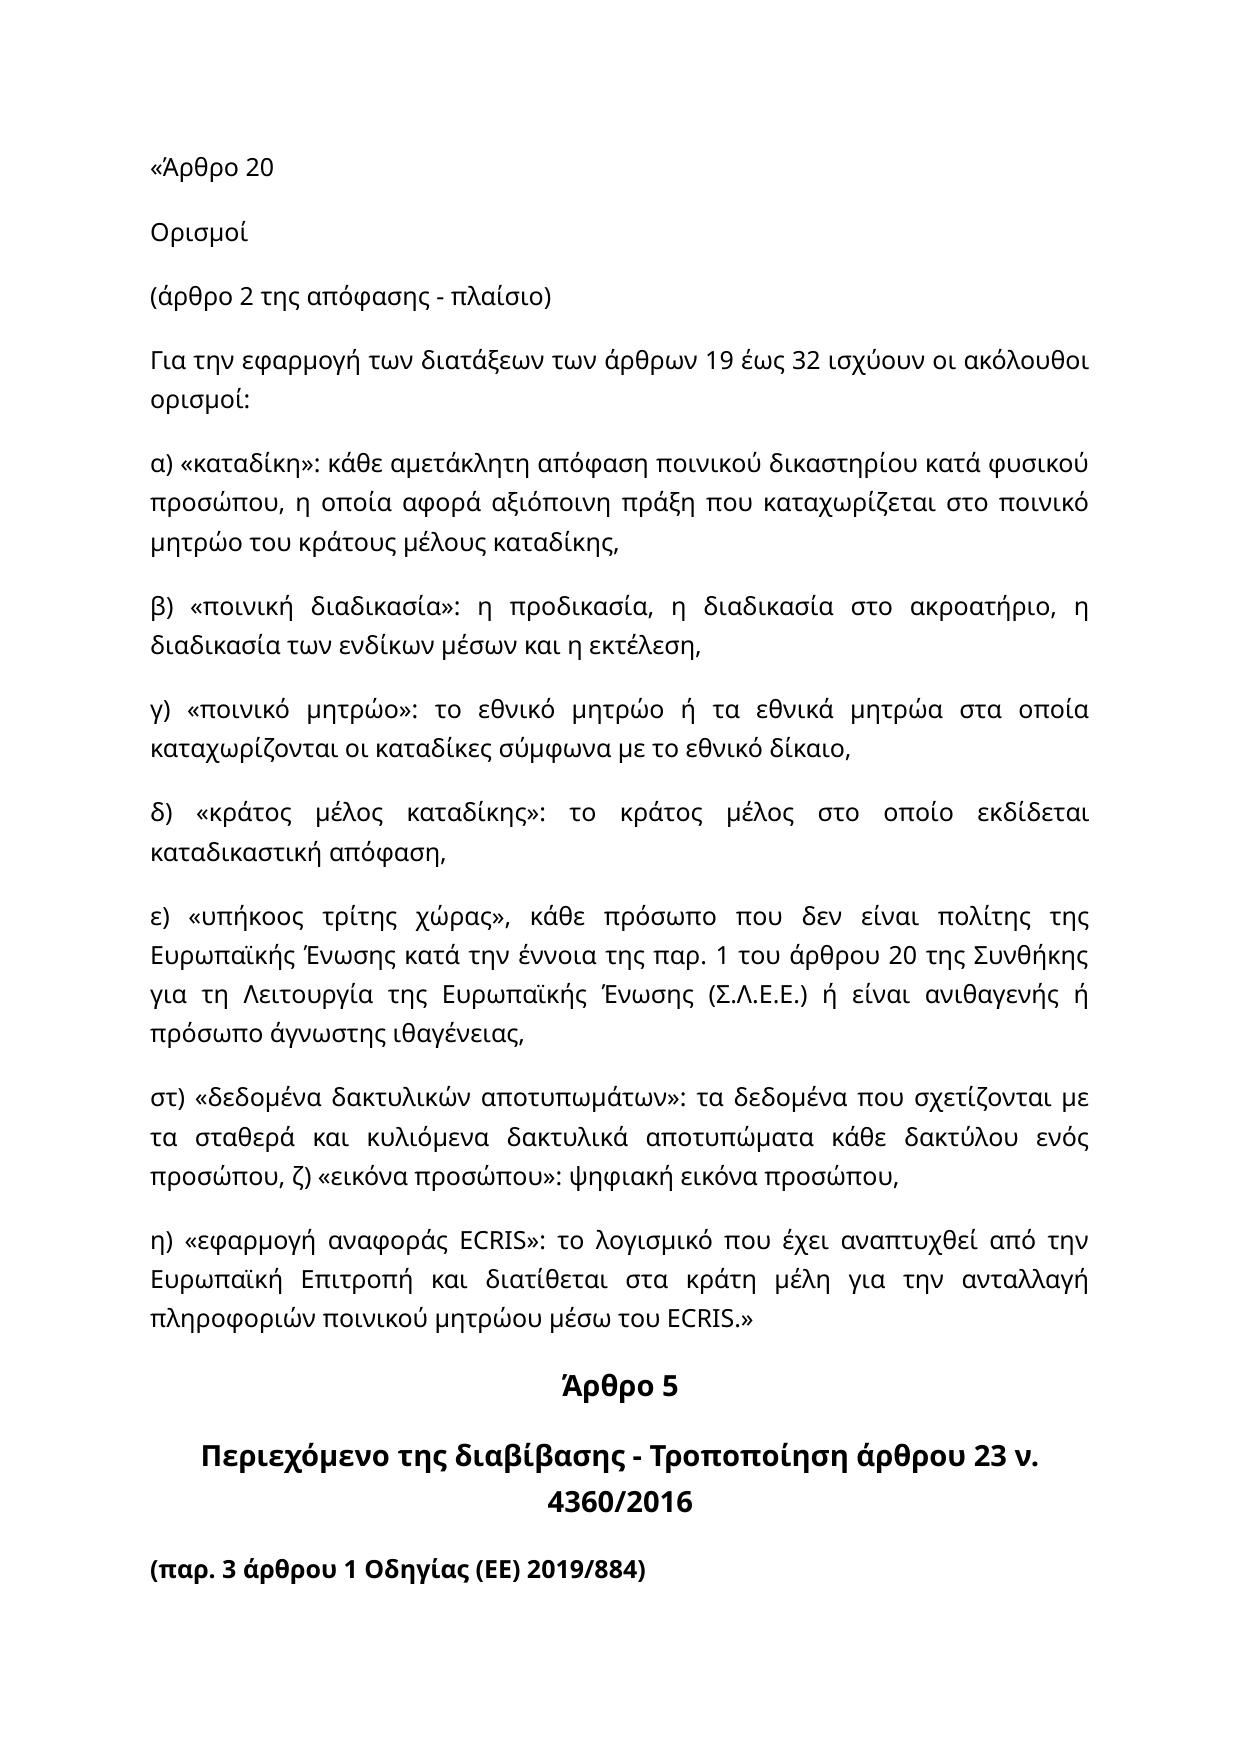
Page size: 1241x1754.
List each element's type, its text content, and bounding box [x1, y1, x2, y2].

text δ) «κράτος μέλος καταδίκης»: το κράτος μέλος στο οποίο εκδίδεται καταδικαστική απόφαση, [150, 795, 1090, 868]
subtitle Άρθρο 5 [150, 1365, 1090, 1405]
text Για την εφαρμογή των διατάξεων των άρθρων 19 έως 32 ισχύουν οι ακόλουθοι ορισμοί: [150, 342, 1090, 416]
text ε) «υπήκοος τρίτης χώρας», κάθε πρόσωπο που δεν είναι πολίτης της Ευρωπαϊκής Ένωσης κατά την έννοια της παρ. 1 του άρθρου 20 της Συνθήκης για τη Λειτουργία της Ευρωπαϊκής Ένωσης (Σ.Λ.Ε.Ε.) ή είναι ανιθαγενής ή πρόσωπο άγνωστης ιθαγένειας, [150, 898, 1090, 1050]
text (παρ. 3 άρθρου 1 Οδηγίας (ΕΕ) 2019/884) [150, 1552, 1090, 1586]
text Ορισμοί [150, 214, 1090, 248]
text β) «ποινική διαδικασία»: η προδικασία, η διαδικασία στο ακροατήριο, η διαδικασία των ενδίκων μέσων και η εκτέλεση, [150, 588, 1090, 662]
text γ) «ποινικό μητρώο»: το εθνικό μητρώο ή τα εθνικά μητρώα στα οποία καταχωρίζονται οι καταδίκες σύμφωνα με το εθνικό δίκαιο, [150, 692, 1090, 765]
subtitle Περιεχόμενο της διαβίβασης - Τροποποίηση άρθρου 23 ν. 4360/2016 [150, 1436, 1090, 1521]
text α) «καταδίκη»: κάθε αμετάκλητη απόφαση ποινικού δικαστηρίου κατά φυσικού προσώπου, η οποία αφορά αξιόποινη πράξη που καταχωρίζεται στο ποινικό μητρώο του κράτους μέλους καταδίκης, [150, 446, 1090, 558]
text (άρθρο 2 της απόφασης - πλαίσιο) [150, 278, 1090, 312]
text «Άρθρο 20 [150, 150, 1090, 184]
text η) «εφαρμογή αναφοράς ECRIS»: το λογισμικό που έχει αναπτυχθεί από την Ευρωπαϊκή Επιτροπή και διατίθεται στα κράτη μέλη για την ανταλλαγή πληροφοριών ποινικού μητρώου μέσω του ECRIS.» [150, 1222, 1090, 1335]
text στ) «δεδομένα δακτυλικών αποτυπωμάτων»: τα δεδομένα που σχετίζονται με τα σταθερά και κυλιόμενα δακτυλικά αποτυπώματα κάθε δακτύλου ενός προσώπου, ζ) «εικόνα προσώπου»: ψηφιακή εικόνα προσώπου, [150, 1080, 1090, 1192]
